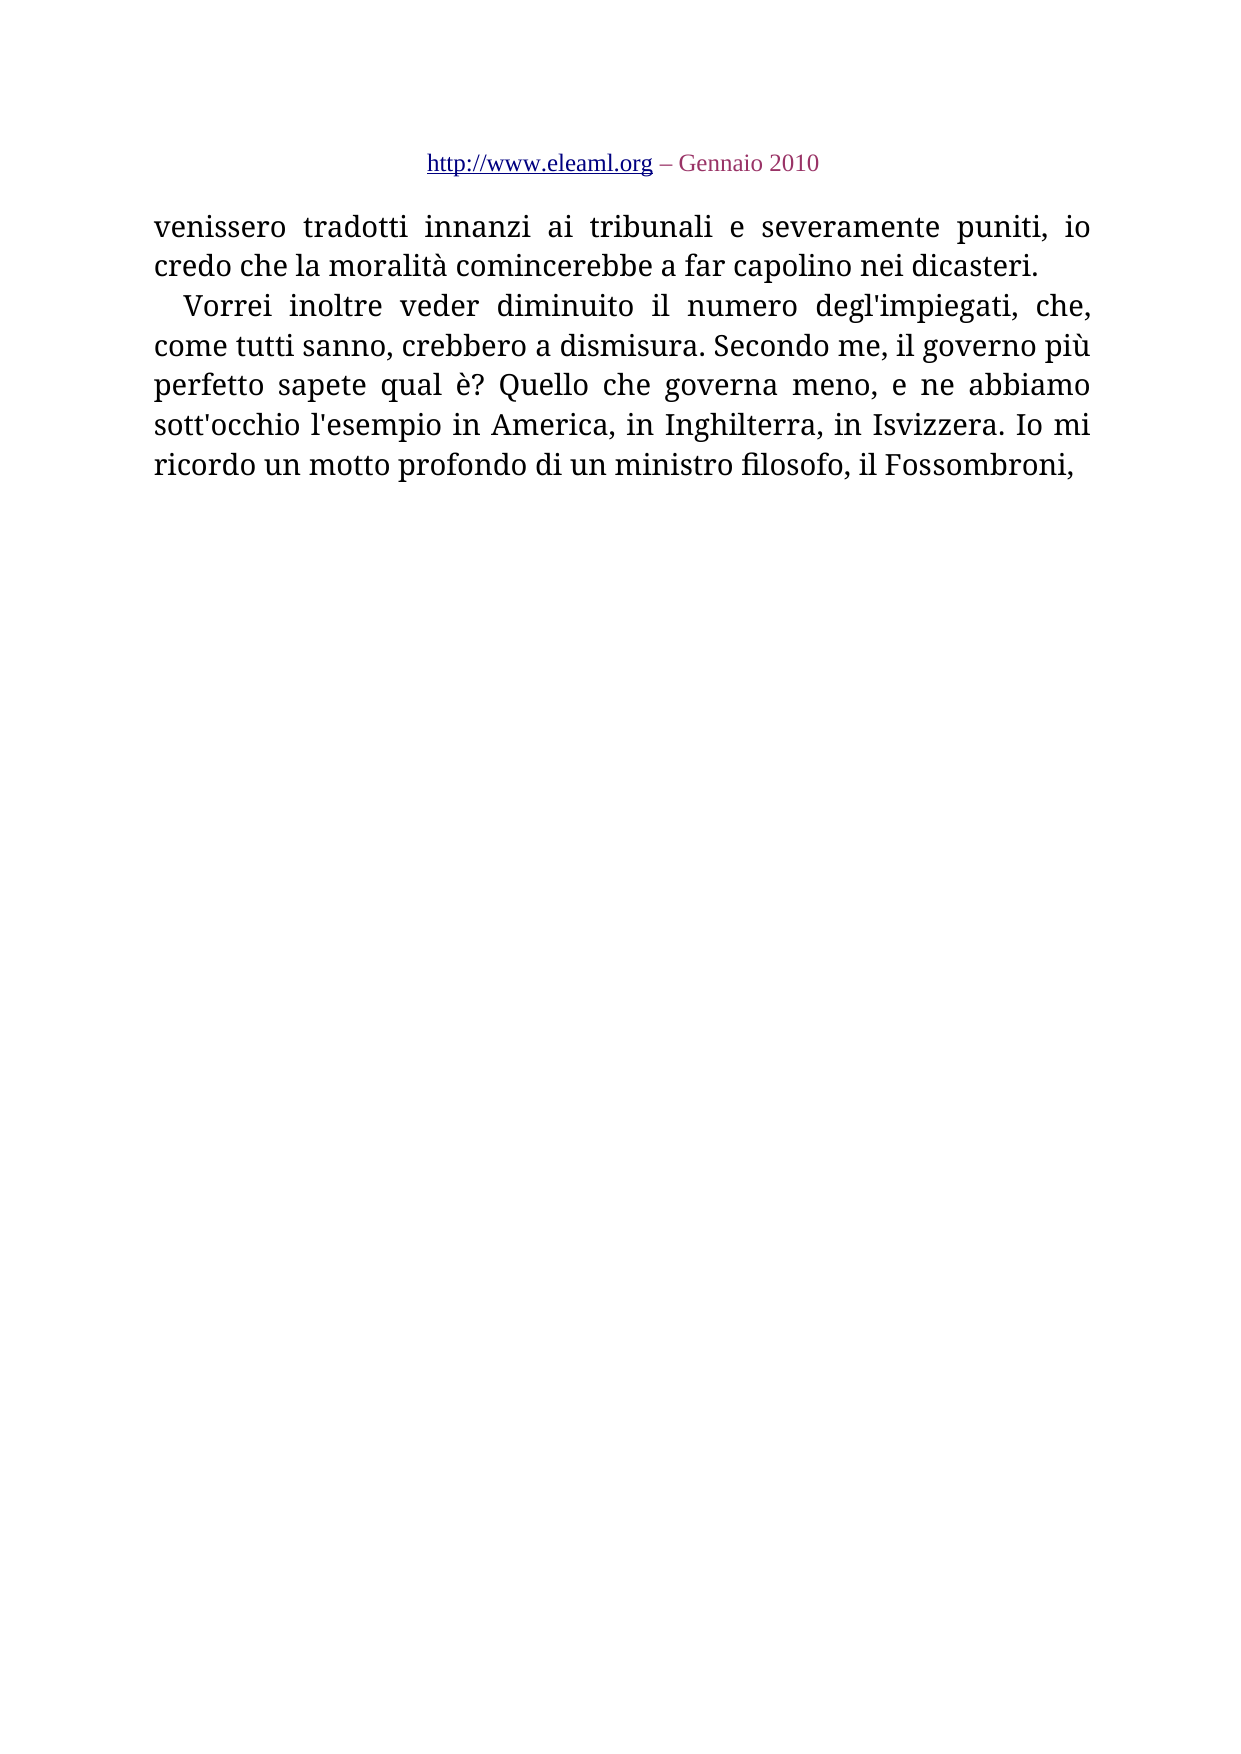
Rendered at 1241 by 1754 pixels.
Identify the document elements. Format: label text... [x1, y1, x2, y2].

text Vorrei inoltre veder diminuito il numero degl'impiegati, che, come tutti sanno, crebbero a dismisura. Secondo me, il governo più perfetto sapete qual è? Quello che governa meno, e ne abbiamo sott'occhio l'esempio in America, in Inghilterra, in Isvizzera. Io mi ricordo un motto profondo di un ministro filosofo, il Fossombroni, [153, 285, 1092, 484]
text venissero tradotti innanzi ai tribunali e severamente puniti, io credo che la moralità comincerebbe a far capolino nei dicasteri. [153, 206, 1092, 285]
